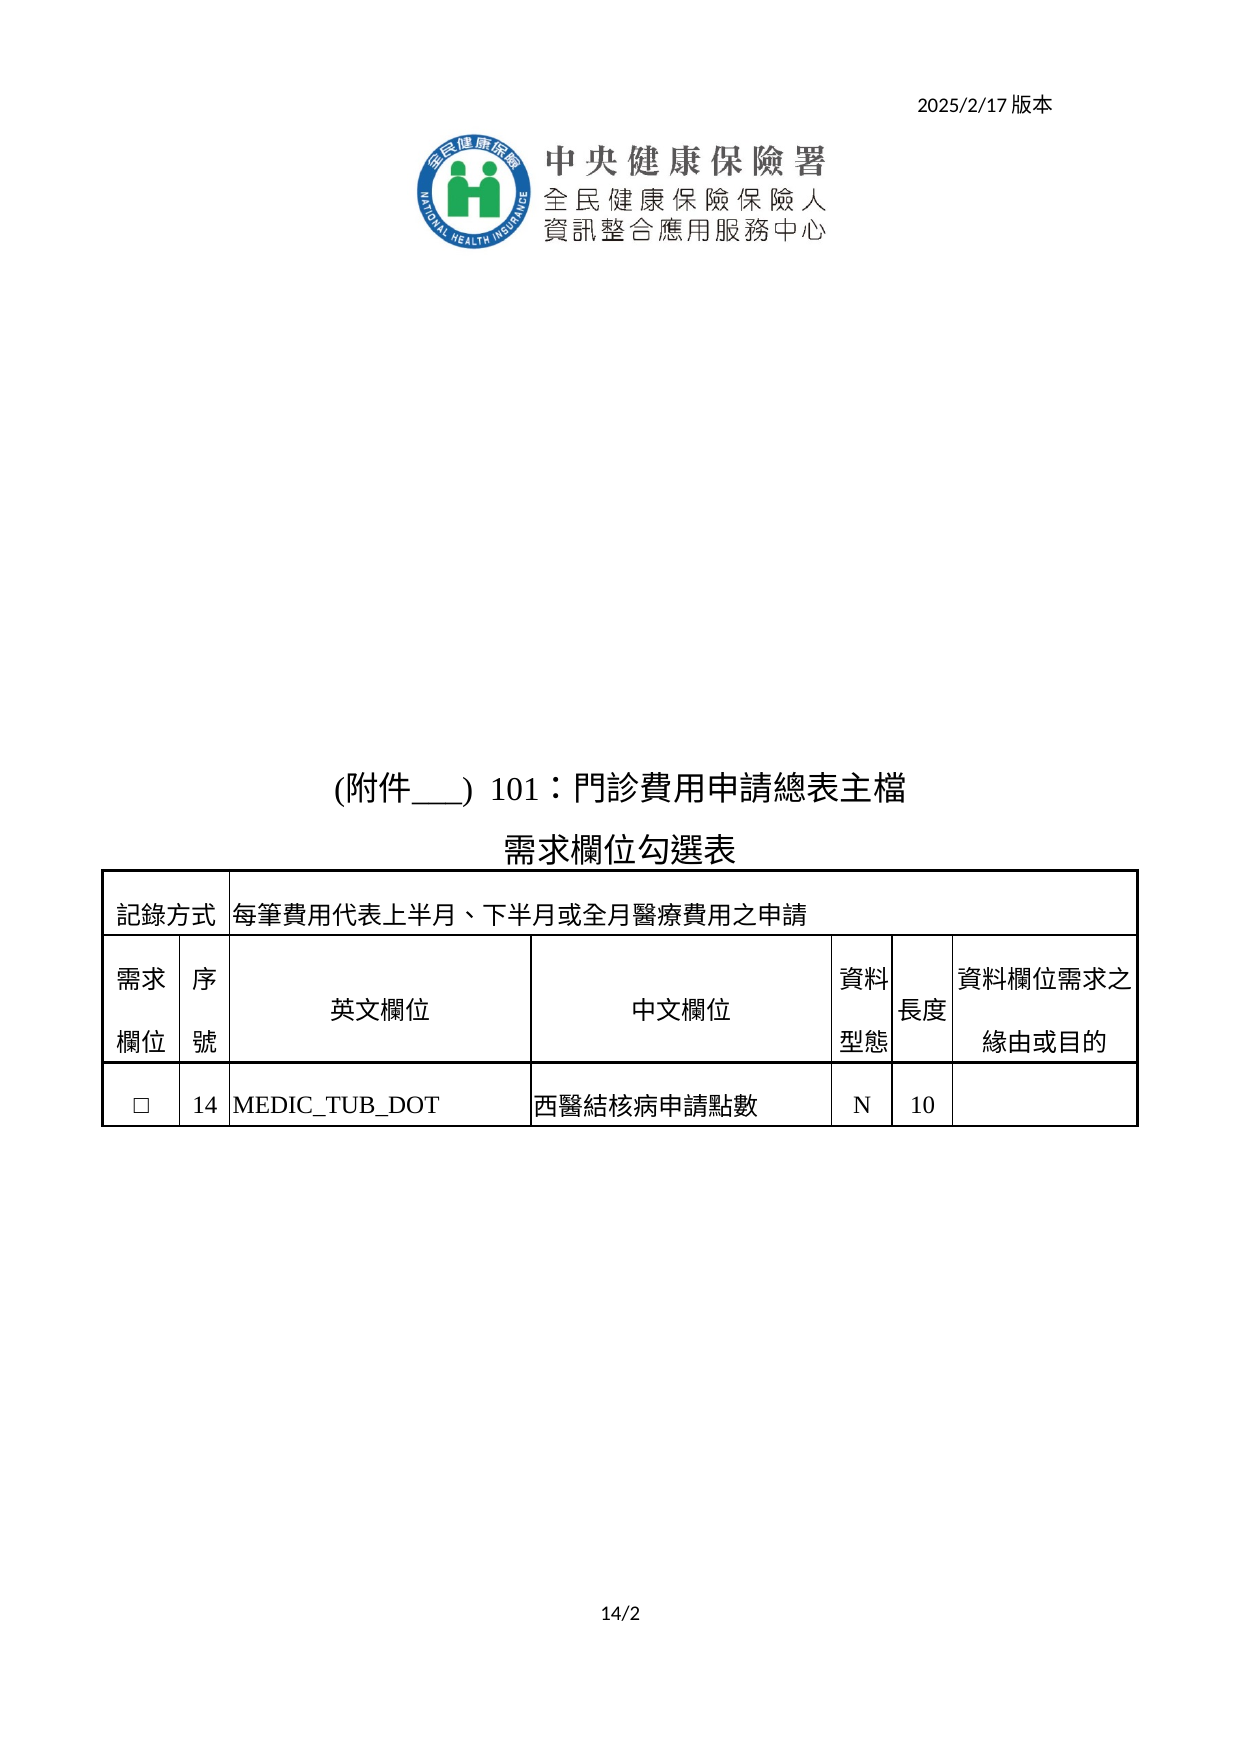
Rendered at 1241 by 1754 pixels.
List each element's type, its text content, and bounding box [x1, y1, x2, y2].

table_cell [953, 1064, 1136, 1125]
table_cell 每筆費用代表上半月、下半月或全月醫療費用之申請 [230, 872, 1136, 934]
table_cell 需求欄位 [104, 936, 179, 1061]
table_cell 10 [893, 1064, 952, 1125]
table_cell 西醫結核病申請點數 [532, 1064, 831, 1125]
table_cell 英文欄位 [230, 936, 530, 1061]
table_cell 中文欄位 [532, 936, 831, 1061]
table_cell 資料型態 [832, 936, 891, 1061]
table_cell □ [104, 1064, 179, 1125]
table_cell 資料欄位需求之 緣由或目的 [953, 936, 1136, 1061]
table_cell MEDIC_TUB_DOT [230, 1064, 530, 1125]
table_cell 長度 [893, 936, 952, 1061]
table_header (附件___) 101：門診費用申請總表主檔 需求欄位勾選表 [103, 744, 1138, 869]
table_cell 序 號 [180, 936, 229, 1061]
table_cell 記錄方式 [104, 872, 229, 934]
table_cell 14 [180, 1064, 229, 1125]
table_cell N [832, 1064, 891, 1125]
